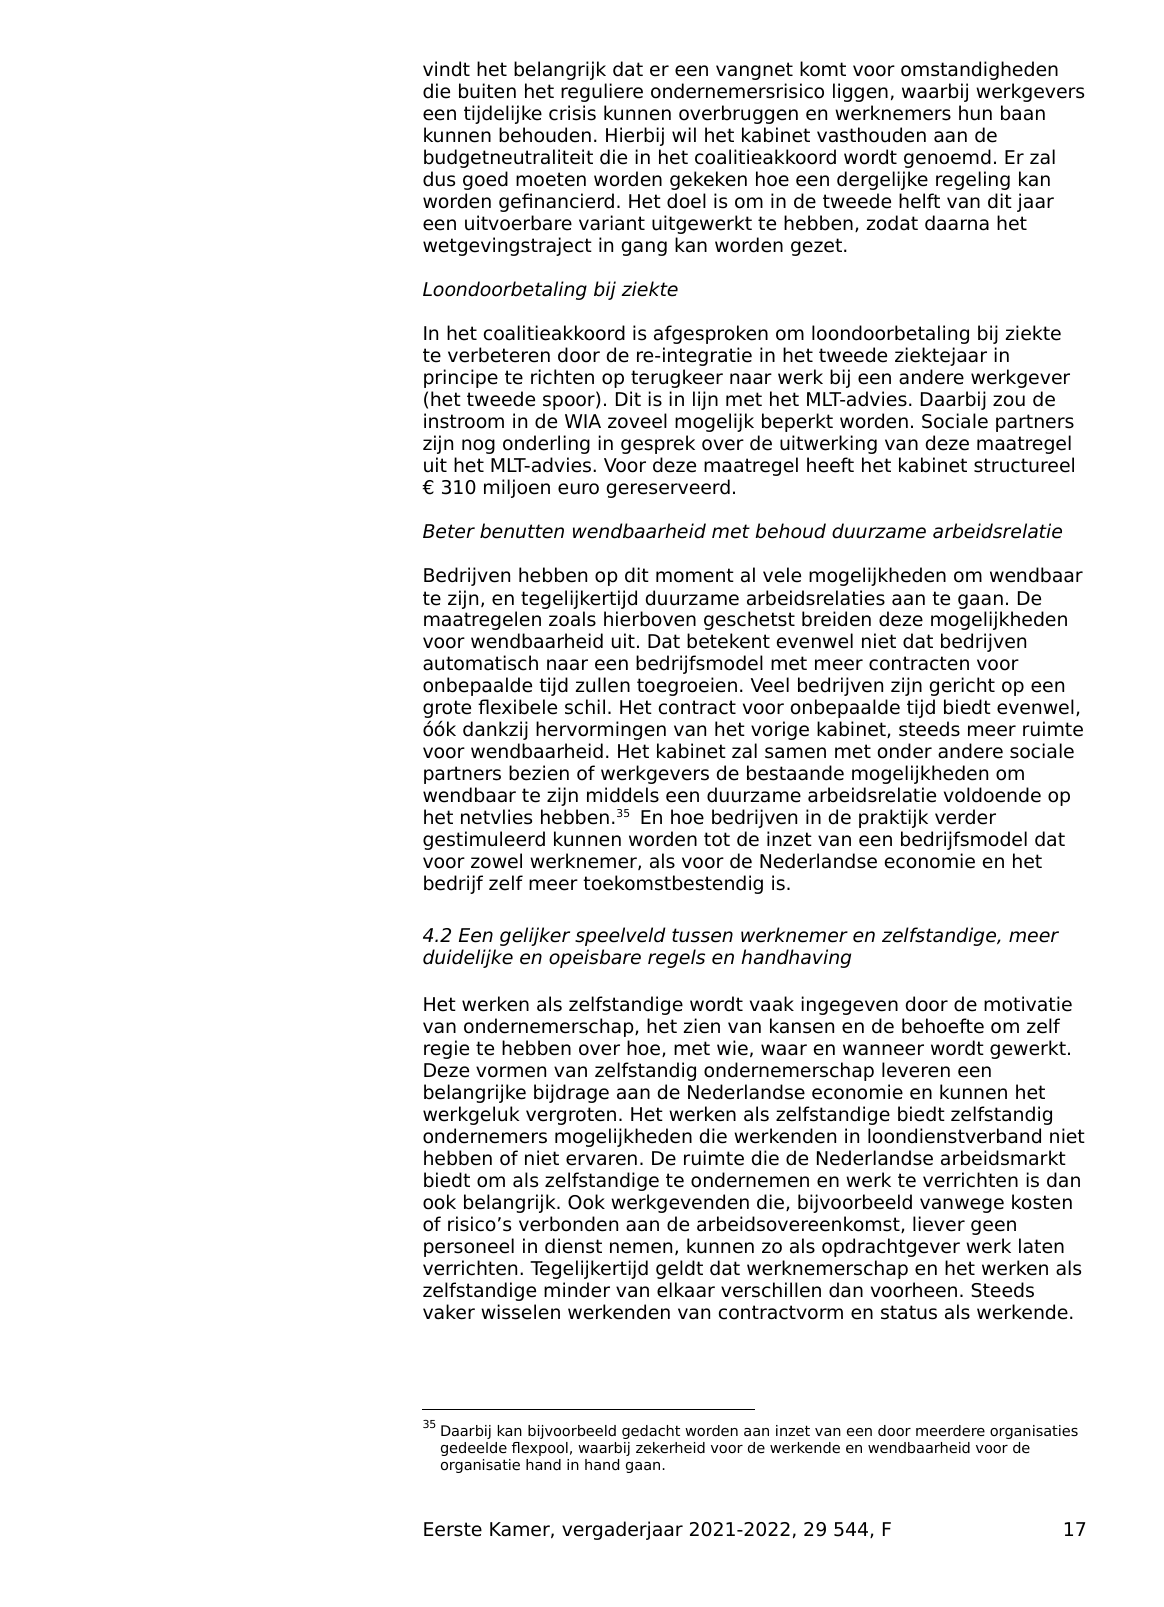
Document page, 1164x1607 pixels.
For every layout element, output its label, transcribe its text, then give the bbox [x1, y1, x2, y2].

text Het werken als zelfstandige wordt vaak ingegeven door de motivatie van ondernemerschap, het zien van kansen en de behoefte om zelf regie te hebben over hoe, met wie, waar en wanneer wordt gewerkt. Deze vormen van zelfstandig ondernemerschap leveren een belangrijke bijdrage aan de Nederlandse economie en kunnen het werkgeluk vergroten. Het werken als zelfstandige biedt zelfstandig ondernemers mogelijkheden die werkenden in loondienstverband niet hebben of niet ervaren. De ruimte die de Nederlandse arbeidsmarkt biedt om als zelfstandige te ondernemen en werk te verrichten is dan ook belangrijk. Ook werkgevenden die, bijvoorbeeld vanwege kosten of risico’s verbonden aan de arbeidsovereenkomst, liever geen personeel in dienst nemen, kunnen zo als opdrachtgever werk laten verrichten. Tegelijkertijd geldt dat werknemerschap en het werken als zelfstandige minder van elkaar verschillen dan voorheen. Steeds vaker wisselen werkenden van contractvorm en status als werkende. [422, 994, 1087, 1324]
subtitle 4.2 Een gelijker speelveld tussen werknemer en zelfstandige, meer duidelijke en opeisbare regels en handhaving [422, 925, 1087, 969]
text Bedrijven hebben op dit moment al vele mogelijkheden om wendbaar te zijn, en tegelijkertijd duurzame arbeidsrelaties aan te gaan. De maatregelen zoals hierboven geschetst breiden deze mogelijkheden voor wendbaarheid uit. Dat betekent evenwel niet dat bedrijven automatisch naar een bedrijfsmodel met meer contracten voor onbepaalde tijd zullen toegroeien. Veel bedrijven zijn gericht op een grote flexibele schil. Het contract voor onbepaalde tijd biedt evenwel, óók dankzij hervormingen van het vorige kabinet, steeds meer ruimte voor wendbaarheid. Het kabinet zal samen met onder andere sociale partners bezien of werkgevers de bestaande mogelijkheden om wendbaar te zijn middels een duurzame arbeidsrelatie voldoende op het netvlies hebben. En hoe bedrijven in de praktijk verder gestimuleerd kunnen worden tot de inzet van een bedrijfsmodel dat voor zowel werknemer, als voor de Nederlandse economie en het bedrijf zelf meer toekomstbestendig is. [422, 565, 1087, 895]
text vindt het belangrijk dat er een vangnet komt voor omstandigheden die buiten het reguliere ondernemersrisico liggen, waarbij werkgevers een tijdelijke crisis kunnen overbruggen en werknemers hun baan kunnen behouden. Hierbij wil het kabinet vasthouden aan de budgetneutraliteit die in het coalitieakkoord wordt genoemd. Er zal dus goed moeten worden gekeken hoe een dergelijke regeling kan worden gefinancierd. Het doel is om in de tweede helft van dit jaar een uitvoerbare variant uitgewerkt te hebben, zodat daarna het wetgevingstraject in gang kan worden gezet. [422, 59, 1087, 257]
subtitle Beter benutten wendbaarheid met behoud duurzame arbeidsrelatie [422, 521, 1087, 543]
text In het coalitieakkoord is afgesproken om loondoorbetaling bij ziekte te verbeteren door de re-integratie in het tweede ziektejaar in principe te richten op terugkeer naar werk bij een andere werkgever (het tweede spoor). Dit is in lijn met het MLT-advies. Daarbij zou de instroom in de WIA zoveel mogelijk beperkt worden. Sociale partners zijn nog onderling in gesprek over de uitwerking van deze maatregel uit het MLT-advies. Voor deze maatregel heeft het kabinet structureel € 310 miljoen euro gereserveerd. [422, 323, 1087, 499]
subtitle Loondoorbetaling bij ziekte [422, 279, 1087, 301]
text Daarbij kan bijvoorbeeld gedacht worden aan inzet van een door meerdere organisaties gedeelde flexpool, waarbij zekerheid voor de werkende en wendbaarheid voor de organisatie hand in hand gaan. [422, 1418, 1087, 1474]
